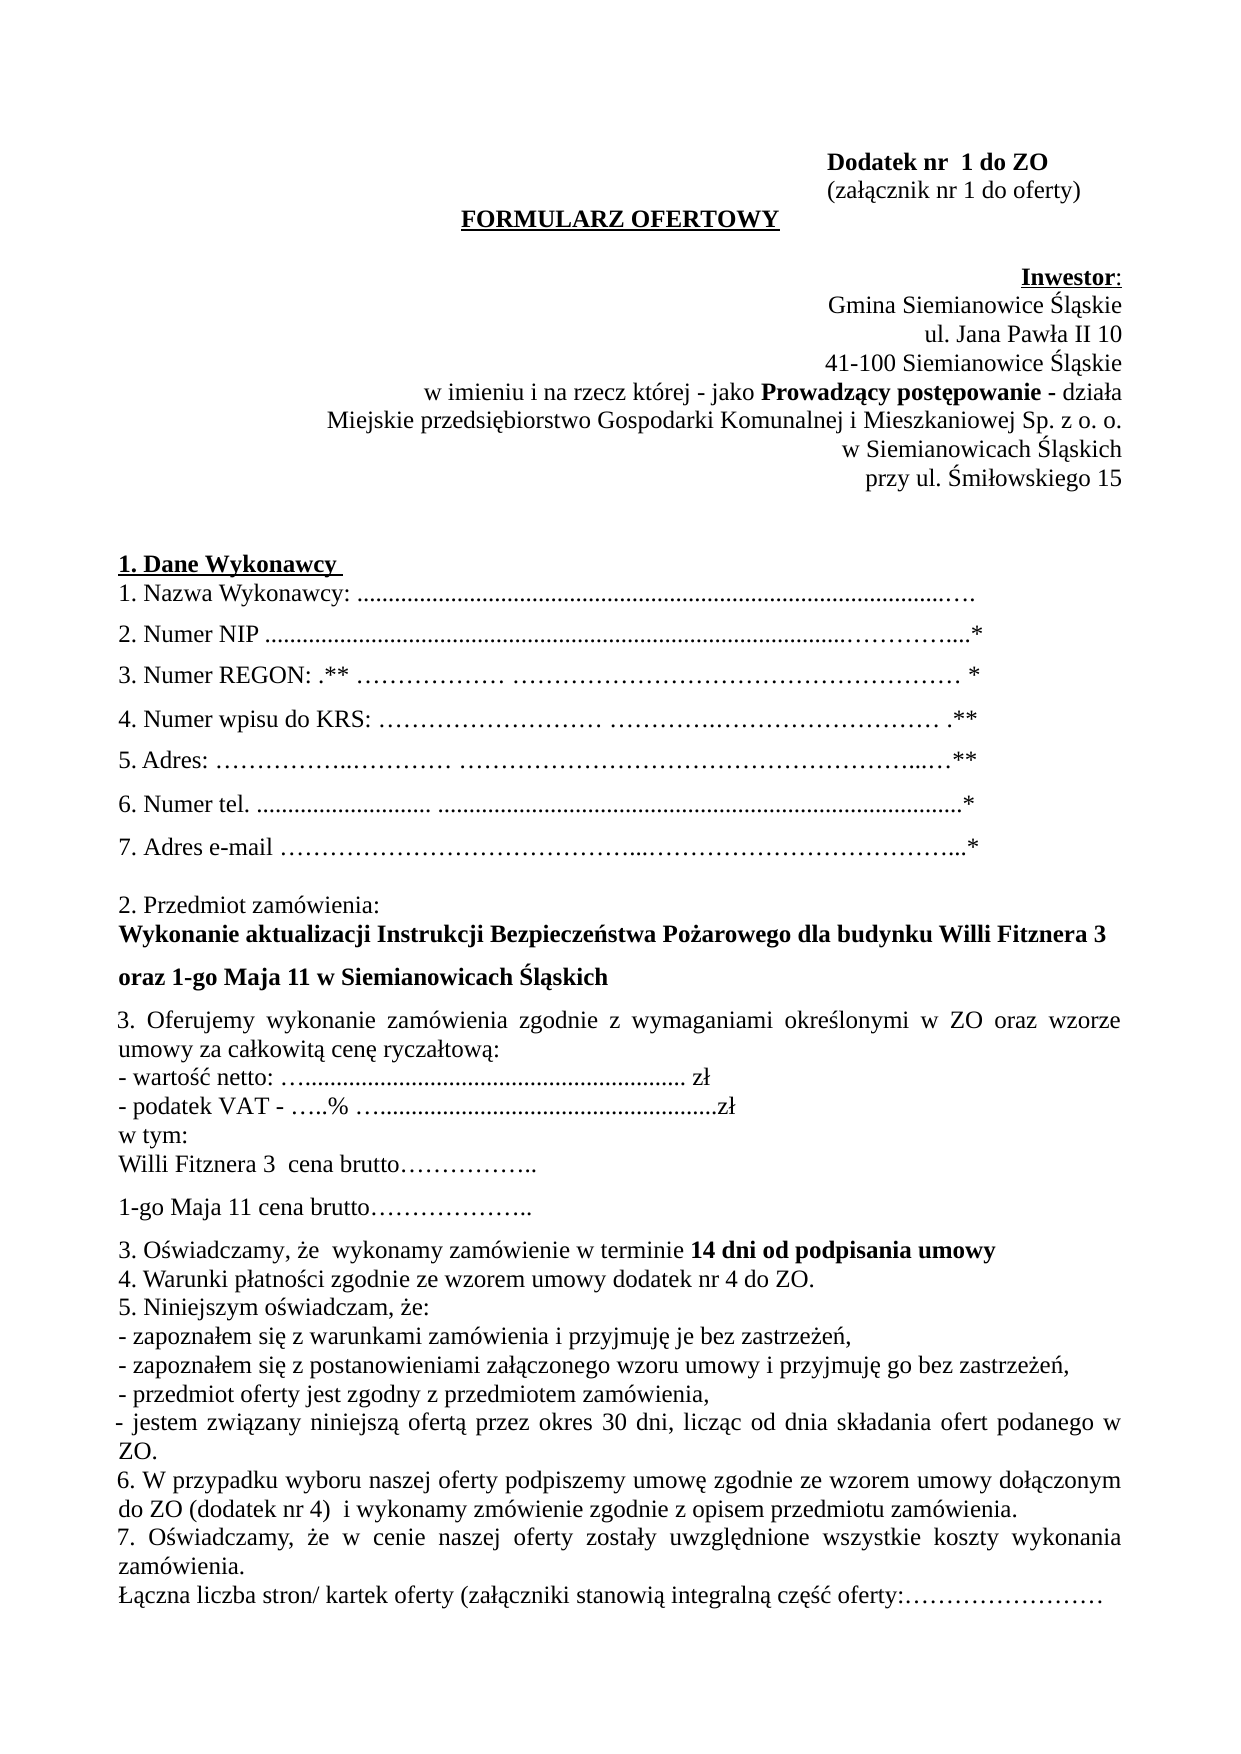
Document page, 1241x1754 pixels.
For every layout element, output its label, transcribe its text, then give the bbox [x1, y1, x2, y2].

text 6. W przypadku wyboru naszej oferty podpiszemy umowę zgodnie ze wzorem umowy dołączonym do ZO (dodatek nr 4) i wykonamy zmówienie zgodnie z opisem przedmiotu zamówienia. [117, 1465, 1122, 1522]
text 1. Dane Wykonawcy [118, 549, 1122, 578]
text Dodatek nr 1 do ZO [118, 147, 1122, 176]
text (załącznik nr 1 do oferty) [118, 176, 1122, 204]
text w imieniu i na rzecz której - jako Prowadzący postępowanie - działa [118, 377, 1122, 406]
text w tym: [118, 1120, 1122, 1149]
text 2. Przedmiot zamówienia: [118, 890, 1122, 919]
text 3. Oświadczamy, że wykonamy zamówienie w terminie 14 dni od podpisania umowy [118, 1235, 1122, 1264]
text ul. Jana Pawła II 10 [118, 319, 1122, 348]
text - zapoznałem się z postanowieniami załączonego wzoru umowy i przyjmuję go bez zastrzeżeń, [118, 1350, 1122, 1379]
text 7. Oświadczamy, że w cenie naszej oferty zostały uwzględnione wszystkie koszty wykonania zamówienia. [117, 1522, 1122, 1580]
text 2. Numer NIP .............................................................................................…………....* [118, 619, 1122, 648]
text 7. Adres e-mail ……………………………………...………………………………...* [118, 832, 1122, 861]
text 3. Oferujemy wykonanie zamówienia zgodnie z wymaganiami określonymi w ZO oraz wzorze umowy za całkowitą cenę ryczałtową: [117, 1005, 1122, 1062]
text 6. Numer tel. ............................ ....................................................................................* [975, 789, 1122, 818]
list Willi Fitznera 3 cena brutto…………….. [118, 1149, 1122, 1177]
text 5. Adres: ……………..………… ………………………………………………...…** [977, 745, 1122, 774]
text 5. Niniejszym oświadczam, że: [118, 1292, 1122, 1321]
text - wartość netto: …............................................................. zł [118, 1062, 1122, 1091]
text Łączna liczba stron/ kartek oferty (załączniki stanowią integralną część oferty:…………………… [118, 1580, 1122, 1609]
text 4. Numer wpisu do KRS: ……………………… ………….……………………… .** [118, 704, 1122, 733]
text - jestem związany niniejszą ofertą przez okres 30 dni, licząc od dnia składania ofert podanego w ZO. [115, 1407, 1122, 1465]
text 41-100 Siemianowice Śląskie [118, 348, 1122, 377]
text 3. Numer REGON: .** ……………… ……………………………………………… * [981, 661, 1122, 689]
text - przedmiot oferty jest zgodny z przedmiotem zamówienia, [118, 1379, 1122, 1407]
text Inwestor: [118, 262, 1122, 291]
list Wykonanie aktualizacji Instrukcji Bezpieczeństwa Pożarowego dla budynku Willi Fitznera 3 oraz 1-go Maja 11 w Siemianowicach Śląskich [118, 919, 1122, 991]
text - podatek VAT - …..% …......................................................zł [118, 1091, 1122, 1120]
subtitle FORMULARZ OFERTOWY [118, 204, 1122, 233]
text w Siemianowicach Śląskich [118, 434, 1122, 463]
list 1-go Maja 11 cena brutto……………….. [118, 1192, 1122, 1221]
text - zapoznałem się z warunkami zamówienia i przyjmuję je bez zastrzeżeń, [118, 1321, 1122, 1350]
text przy ul. Śmiłowskiego 15 [634, 463, 1122, 492]
text Gmina Siemianowice Śląskie [118, 291, 1122, 319]
text 4. Warunki płatności zgodnie ze wzorem umowy dodatek nr 4 do ZO. [118, 1264, 1122, 1292]
text Miejskie przedsiębiorstwo Gospodarki Komunalnej i Mieszkaniowej Sp. z o. o. [118, 406, 1122, 434]
text 1. Nazwa Wykonawcy: ..............................................................................................…. [118, 578, 1122, 607]
